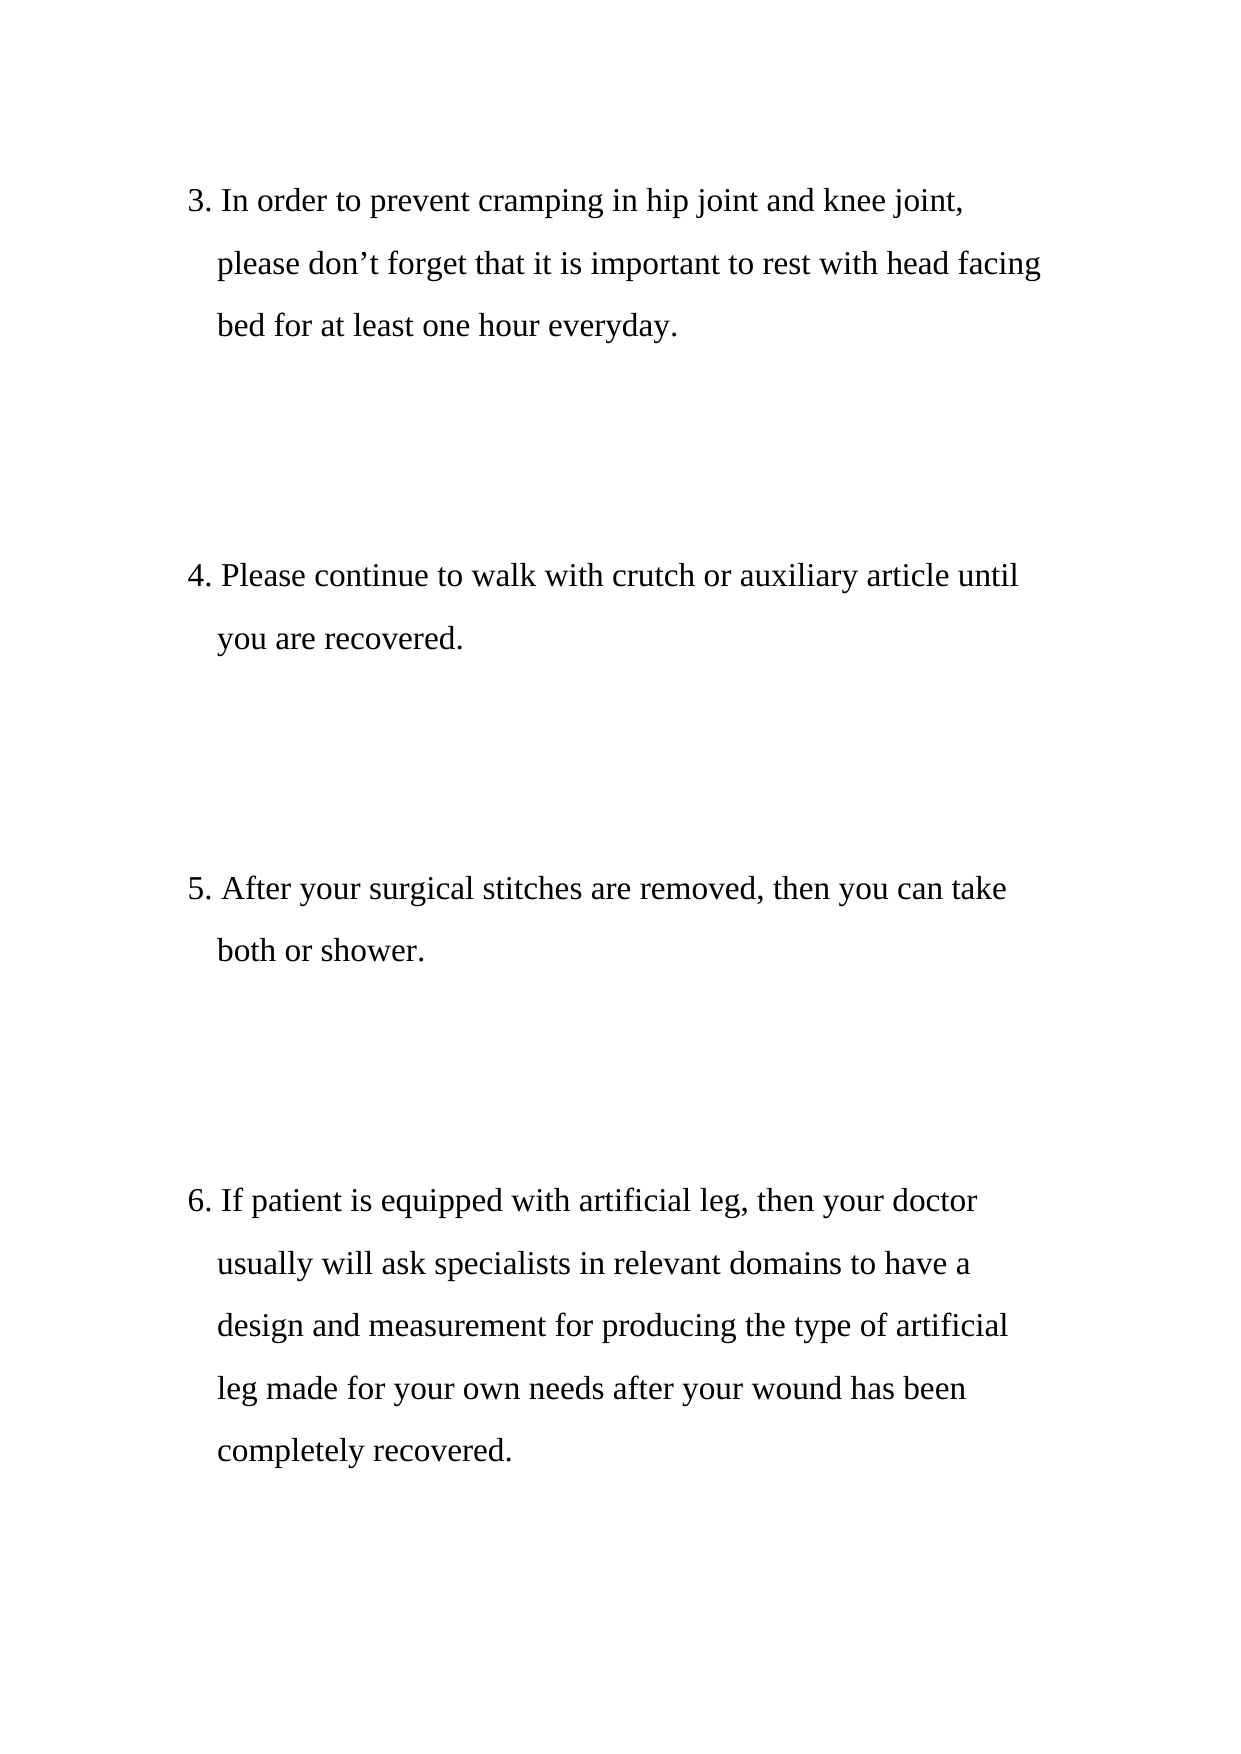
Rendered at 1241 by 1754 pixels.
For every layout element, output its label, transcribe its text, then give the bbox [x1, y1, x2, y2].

text 6. If patient is equipped with artificial leg, then your doctor usually will ask specialists in relevant domains to have a design and measurement for producing the type of artificial leg made for your own needs after your wound has been completely recovered. [187, 1158, 1053, 1471]
text 4. Please continue to walk with crutch or auxiliary article until you are recovered. [187, 533, 1053, 658]
text 3. In order to prevent cramping in hip joint and knee joint, please don’t forget that it is important to rest with head facing bed for at least one hour everyday. [187, 158, 1053, 346]
text 5. After your surgical stitches are removed, then you can take both or shower. [187, 846, 1053, 971]
